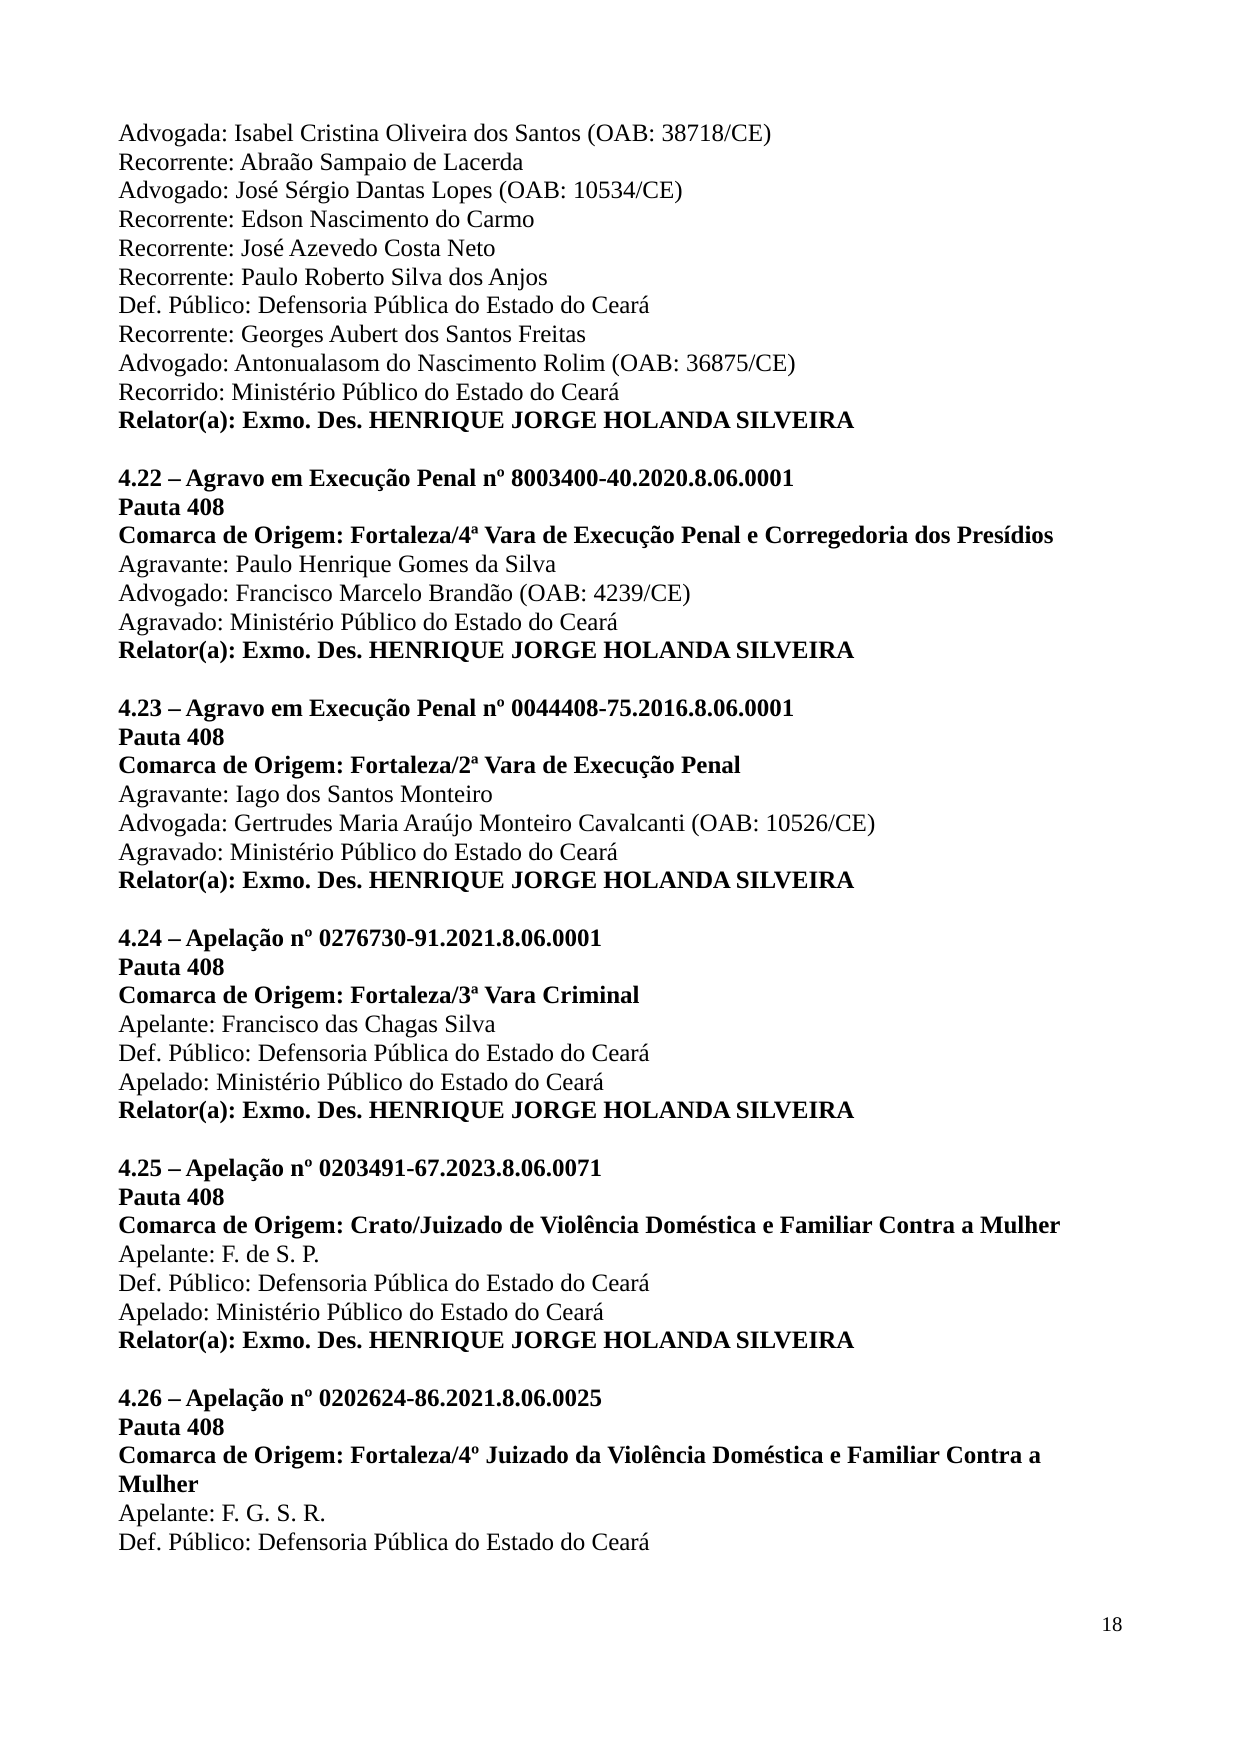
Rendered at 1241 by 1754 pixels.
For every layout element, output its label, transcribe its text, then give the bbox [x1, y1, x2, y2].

text 4.26 – Apelação nº 0202624-86.2021.8.06.0025 [118, 1383, 1122, 1412]
text Relator(a): Exmo. Des. HENRIQUE JORGE HOLANDA SILVEIRA [118, 1096, 1122, 1124]
text Recorrente: Georges Aubert dos Santos Freitas [118, 319, 1122, 348]
text Apelante: F. G. S. R. [118, 1498, 1122, 1527]
text 4.23 – Agravo em Execução Penal nº 0044408-75.2016.8.06.0001 [118, 693, 1122, 722]
text Comarca de Origem: Crato/Juizado de Violência Doméstica e Familiar Contra a Mulher [118, 1211, 1122, 1239]
text Def. Público: Defensoria Pública do Estado do Ceará [118, 1268, 1122, 1297]
text Recorrente: Abraão Sampaio de Lacerda [118, 147, 1122, 176]
text Recorrente: José Azevedo Costa Neto [118, 233, 1122, 262]
text Comarca de Origem: Fortaleza/4º Juizado da Violência Doméstica e Familiar Contra a Mulher [118, 1441, 1122, 1498]
text Recorrido: Ministério Público do Estado do Ceará [118, 377, 1122, 406]
text Def. Público: Defensoria Pública do Estado do Ceará [118, 291, 1122, 319]
text Agravante: Paulo Henrique Gomes da Silva [118, 549, 1122, 578]
text Agravado: Ministério Público do Estado do Ceará [118, 607, 1122, 636]
text Comarca de Origem: Fortaleza/2ª Vara de Execução Penal [118, 751, 1122, 779]
text Pauta 408 [118, 722, 1122, 751]
text Apelante: F. de S. P. [118, 1239, 1122, 1268]
text Relator(a): Exmo. Des. HENRIQUE JORGE HOLANDA SILVEIRA [118, 1326, 1122, 1354]
text Advogada: Gertrudes Maria Araújo Monteiro Cavalcanti (OAB: 10526/CE) [118, 808, 1122, 837]
text Agravante: Iago dos Santos Monteiro [118, 779, 1122, 808]
text Agravado: Ministério Público do Estado do Ceará [118, 837, 1122, 866]
text Pauta 408 [118, 1412, 1122, 1441]
text Apelante: Francisco das Chagas Silva [118, 1009, 1122, 1038]
text Advogado: Antonualasom do Nascimento Rolim (OAB: 36875/CE) [118, 348, 1122, 377]
text Advogado: José Sérgio Dantas Lopes (OAB: 10534/CE) [118, 176, 1122, 204]
text Pauta 408 [118, 1182, 1122, 1211]
text Advogada: Isabel Cristina Oliveira dos Santos (OAB: 38718/CE) [118, 118, 1122, 147]
text Comarca de Origem: Fortaleza/4ª Vara de Execução Penal e Corregedoria dos Presídios [118, 521, 1122, 549]
text 4.24 – Apelação nº 0276730-91.2021.8.06.0001 [118, 923, 1122, 952]
text Comarca de Origem: Fortaleza/3ª Vara Criminal [118, 981, 1122, 1009]
text Relator(a): Exmo. Des. HENRIQUE JORGE HOLANDA SILVEIRA [118, 636, 1122, 664]
text Apelado: Ministério Público do Estado do Ceará [118, 1297, 1122, 1326]
text Relator(a): Exmo. Des. HENRIQUE JORGE HOLANDA SILVEIRA [118, 866, 1122, 894]
text Def. Público: Defensoria Pública do Estado do Ceará [118, 1527, 1122, 1556]
text Recorrente: Edson Nascimento do Carmo [118, 204, 1122, 233]
text Apelado: Ministério Público do Estado do Ceará [118, 1067, 1122, 1096]
text Def. Público: Defensoria Pública do Estado do Ceará [118, 1038, 1122, 1067]
text 4.22 – Agravo em Execução Penal nº 8003400-40.2020.8.06.0001 [118, 463, 1122, 492]
text Recorrente: Paulo Roberto Silva dos Anjos [118, 262, 1122, 291]
text Pauta 408 [118, 492, 1122, 521]
text Relator(a): Exmo. Des. HENRIQUE JORGE HOLANDA SILVEIRA [118, 406, 1122, 434]
text Advogado: Francisco Marcelo Brandão (OAB: 4239/CE) [118, 578, 1122, 607]
text Pauta 408 [118, 952, 1122, 981]
text 4.25 – Apelação nº 0203491-67.2023.8.06.0071 [118, 1153, 1122, 1182]
